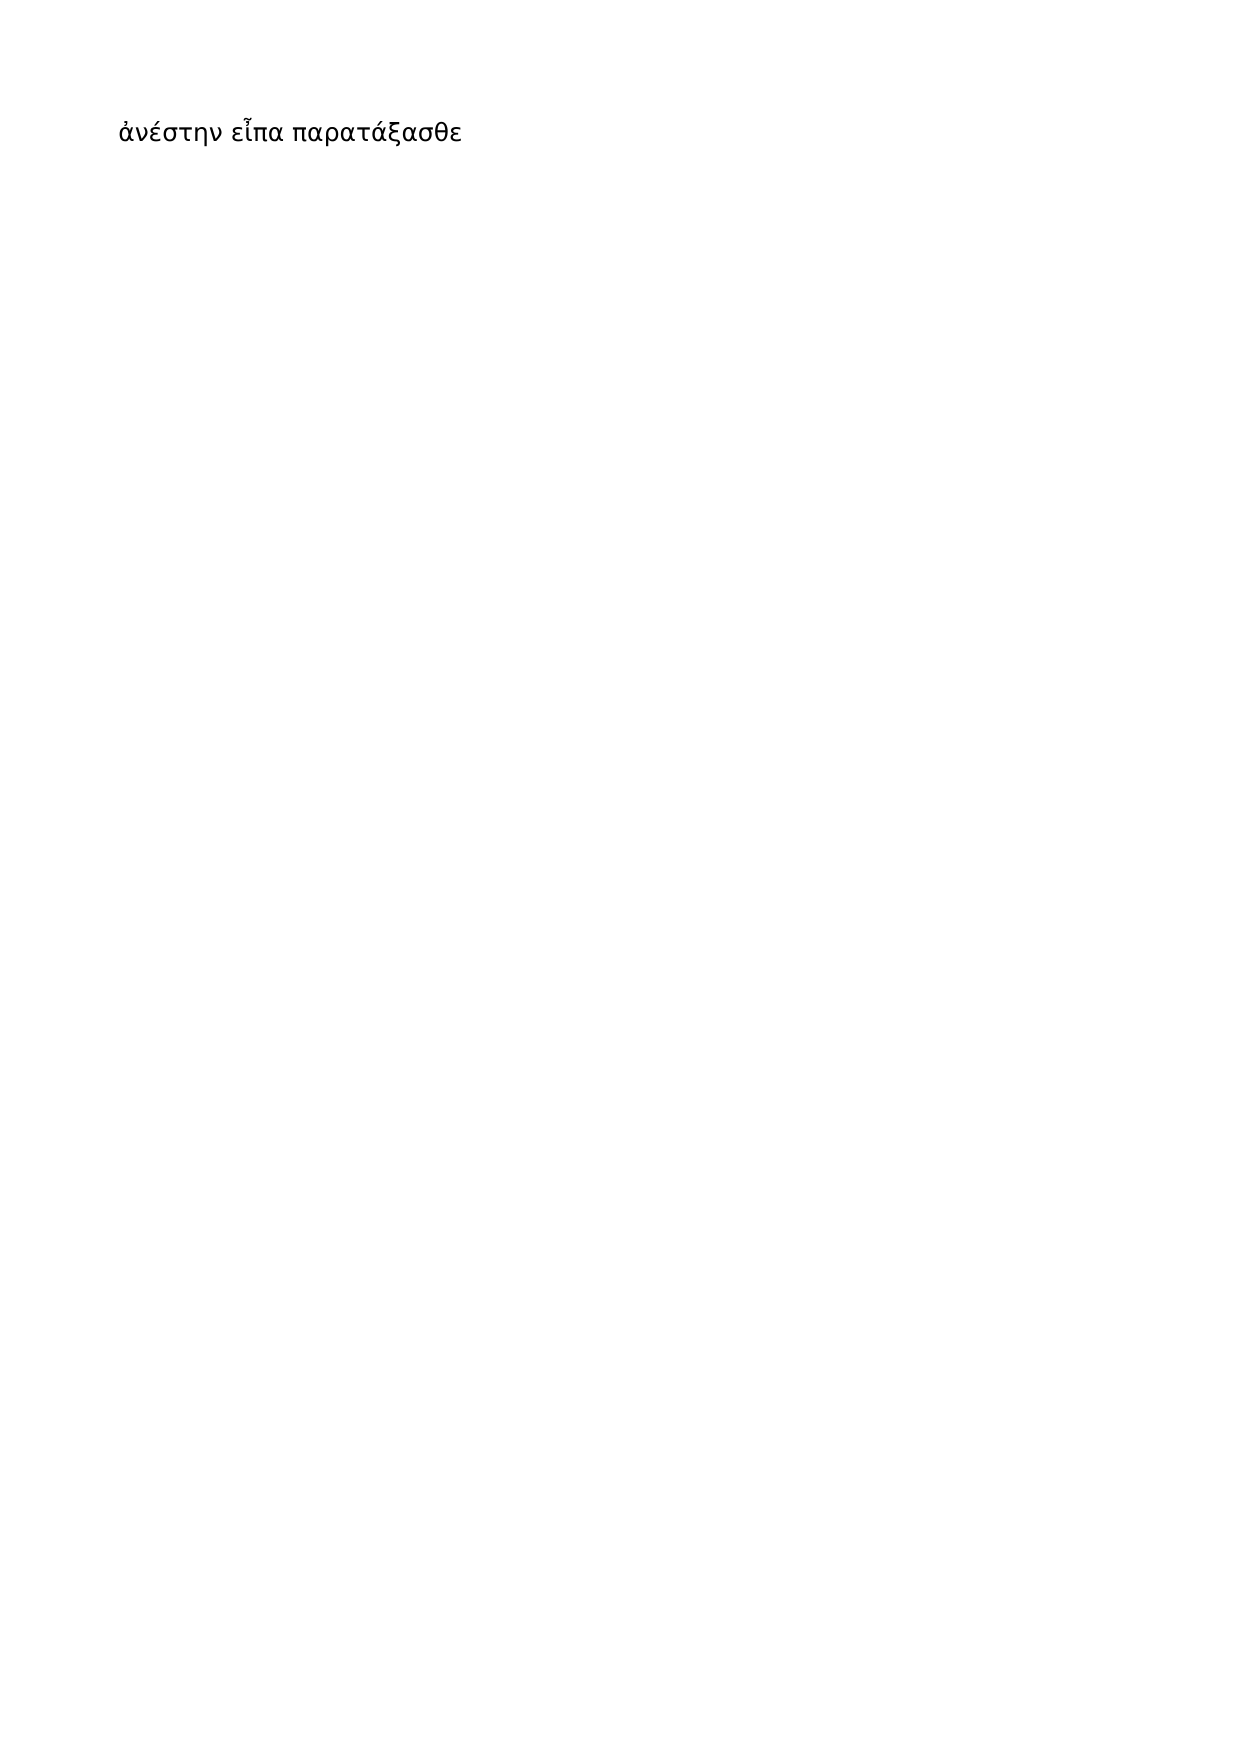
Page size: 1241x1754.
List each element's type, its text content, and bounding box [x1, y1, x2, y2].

text ἀνέστην εἶπα παρατάξασθε [118, 118, 1122, 147]
